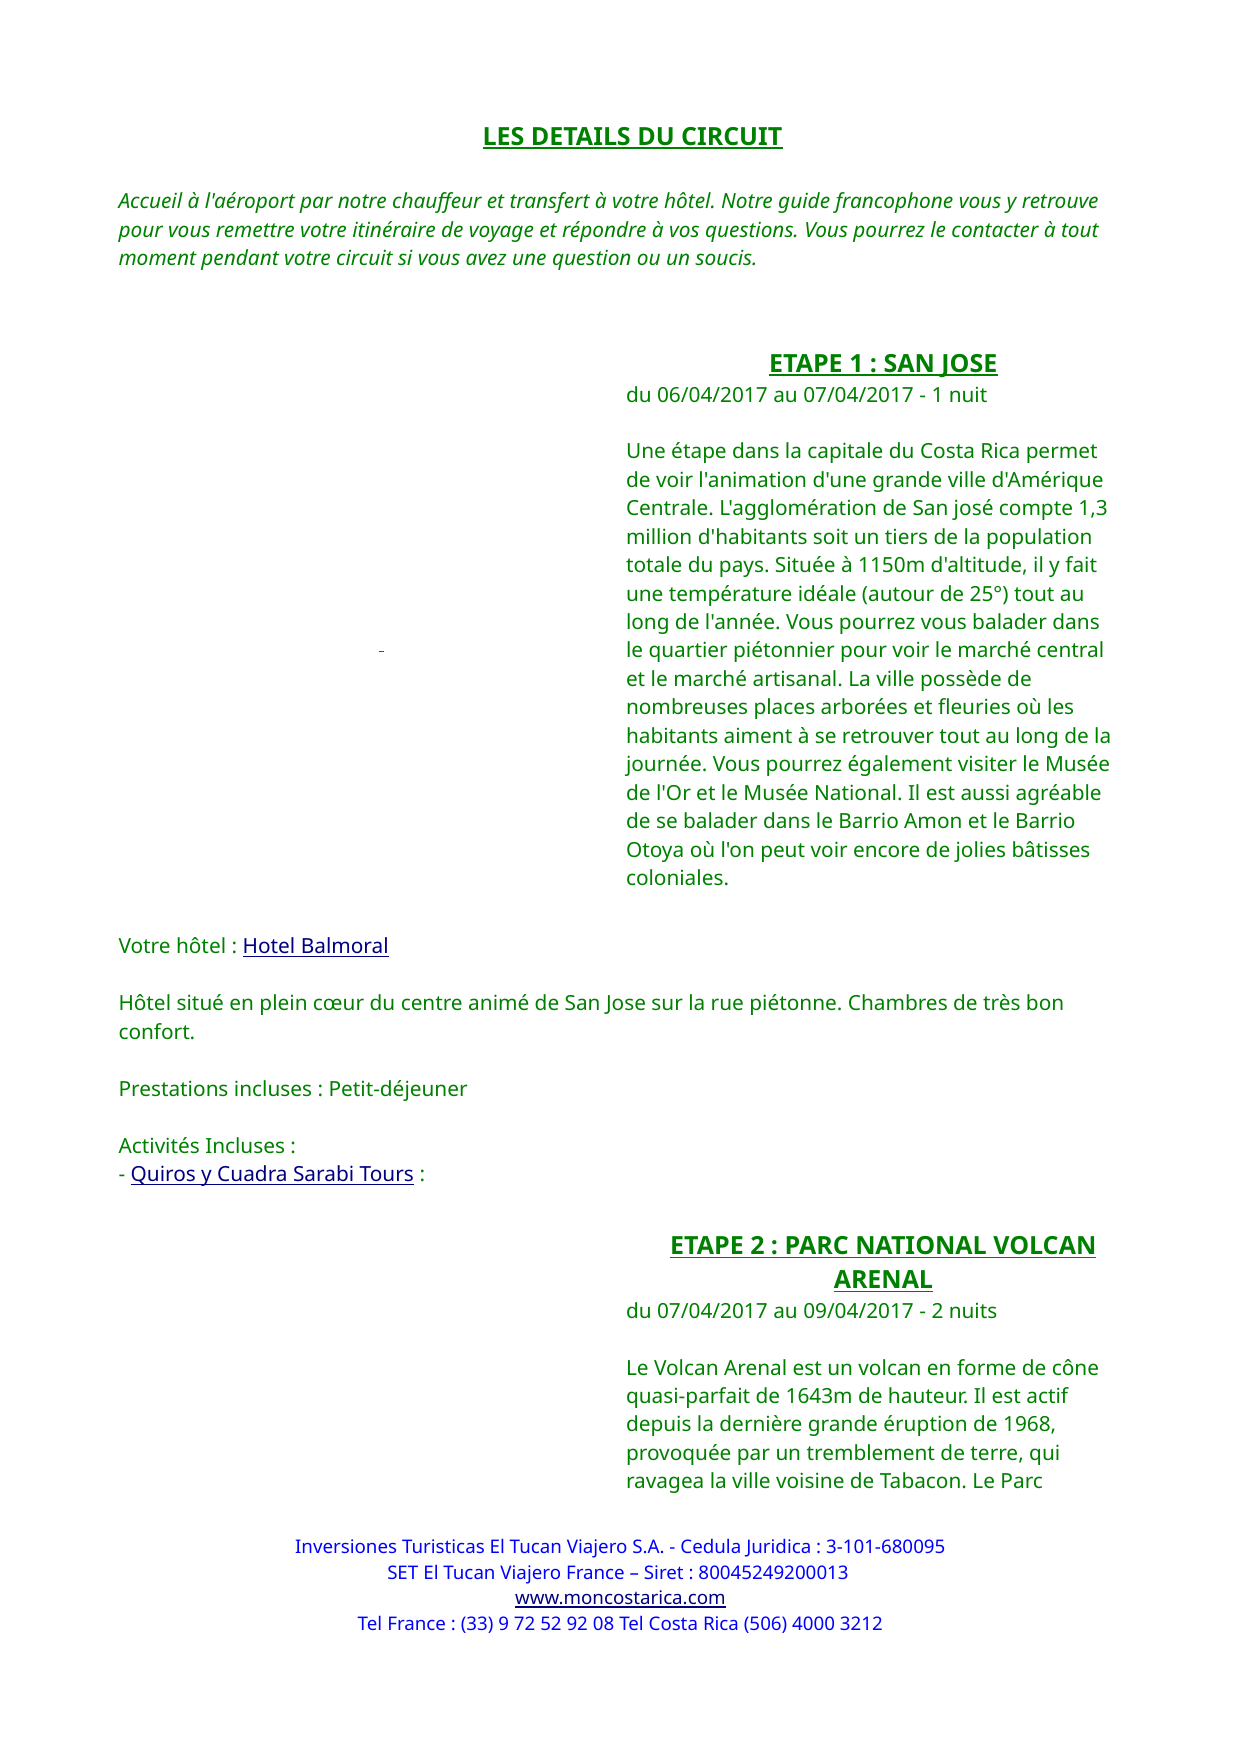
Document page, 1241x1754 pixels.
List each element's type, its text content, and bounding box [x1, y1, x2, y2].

table_header [118, 1222, 620, 1501]
text Prestations incluses : Petit-déjeuner [118, 1074, 1122, 1103]
text Accueil à l'aéroport par notre chauffeur et transfert à votre hôtel. Notre guide francophone vous y retrouve pour vous remettre votre itinéraire de voyage et répondre à vos questions. Vous pourrez le contacter à tout moment pendant votre circuit si vous avez une question ou un soucis. [118, 186, 1146, 272]
table_header [118, 340, 620, 897]
text - Quiros y Cuadra Sarabi Tours : [118, 1159, 1122, 1188]
text Votre hôtel : Hotel Balmoral [118, 931, 1122, 960]
table_header ETAPE 2 : PARC NATIONAL VOLCAN ARENAL du 07/04/2017 au 09/04/2017 - 2 nuits Le Volcan Arenal est un volcan en forme de cône quasi-parfait de 1643m de hauteur. Il est actif depuis la dernière grande éruption de 1968, provoquée par un tremblement de terre, qui ravagea la ville voisine de Tabacon. Le Parc [620, 1222, 1122, 1501]
text LES DETAILS DU CIRCUIT [118, 118, 1146, 152]
text Hôtel situé en plein cœur du centre animé de San Jose sur la rue piétonne. Chambres de très bon confort. [118, 988, 1122, 1045]
table_header ETAPE 1 : SAN JOSE du 06/04/2017 au 07/04/2017 - 1 nuit Une étape dans la capitale du Costa Rica permet de voir l'animation d'une grande ville d'Amérique Centrale. L'agglomération de San josé compte 1,3 million d'habitants soit un tiers de la population totale du pays. Située à 1150m d'altitude, il y fait une température idéale (autour de 25°) tout au long de l'année. Vous pourrez vous balader dans le quartier piétonnier pour voir le marché central et le marché artisanal. La ville possède de nombreuses places arborées et fleuries où les habitants aiment à se retrouver tout au long de la journée. Vous pourrez également visiter le Musée de l'Or et le Musée National. Il est aussi agréable de se balader dans le Barrio Amon et le Barrio Otoya où l'on peut voir encore de jolies bâtisses coloniales. [620, 340, 1122, 897]
text Activités Incluses : [118, 1131, 1122, 1159]
